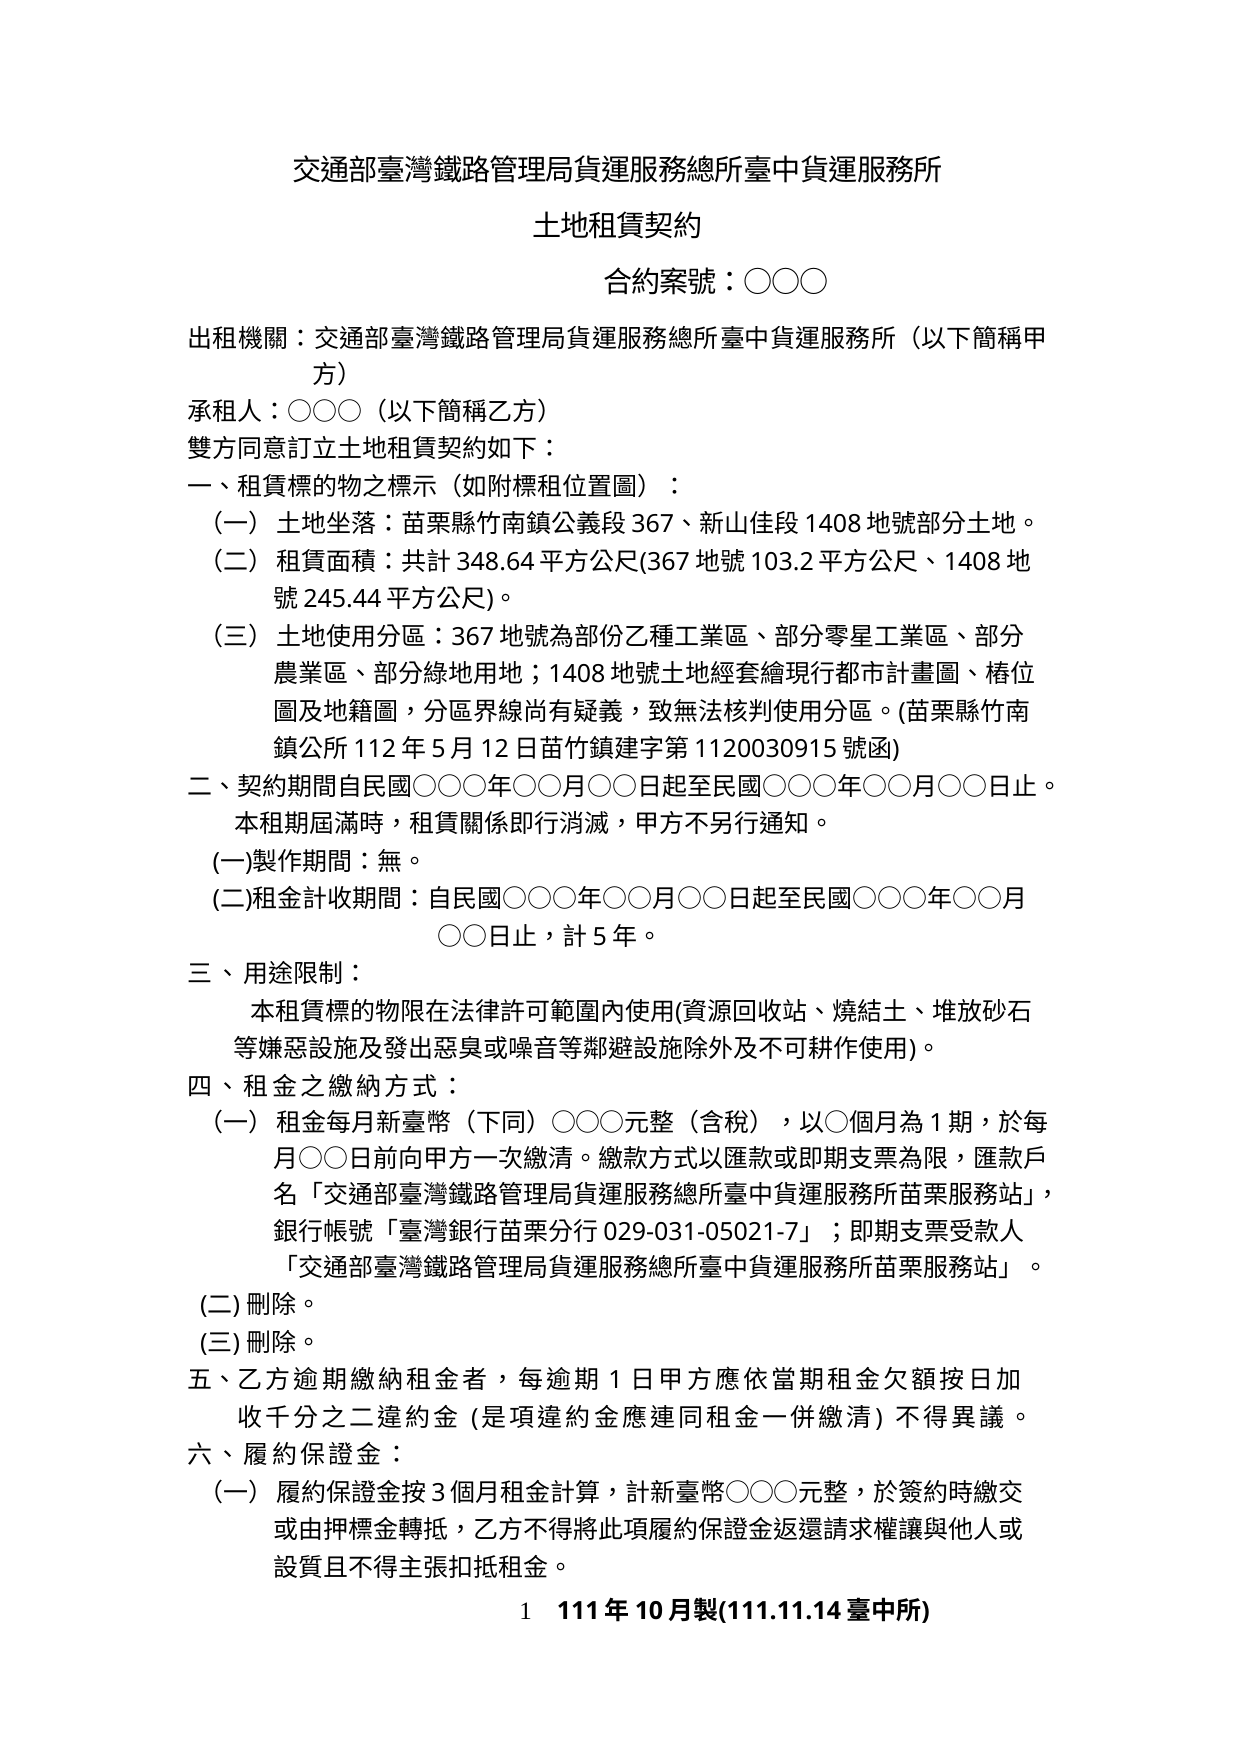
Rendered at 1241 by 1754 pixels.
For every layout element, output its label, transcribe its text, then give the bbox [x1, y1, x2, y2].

text (二)租金計收期間：自民國○○○年○○月○○日起至民國○○○年○○月○○日止，計5年。 [212, 877, 1043, 952]
text 二、契約期間自民國○○○年○○月○○日起至民國○○○年○○月○○日止。本租期屆滿時，租賃關係即行消滅，甲方不另行通知。 [187, 765, 1048, 840]
text 本租賃標的物限在法律許可範圍內使用(資源回收站、燒結土、堆放砂石等嫌惡設施及發出惡臭或噪音等鄰避設施除外及不可耕作使用)。 [234, 990, 1048, 1065]
text 四、租金之繳納方式： [187, 1065, 1048, 1102]
text 一、租賃標的物之標示（如附標租位置圖）： [187, 465, 1043, 502]
list 土地使用分區：367地號為部份乙種工業區、部分零星工業區、部分農業區、部分綠地用地；1408地號土地經套繪現行都市計畫圖、樁位圖及地籍圖，分區界線尚有疑義，致無法核判使用分區。(苗栗縣竹南鎮公所112年5月12日苗竹鎮建字第1120030915號函) [198, 615, 1043, 765]
text 合約案號：○○○ [187, 262, 1048, 300]
list 土地坐落：苗栗縣竹南鎮公義段367、新山佳段1408地號部分土地。 [198, 502, 1043, 540]
text 交通部臺灣鐵路管理局貨運服務總所臺中貨運服務所 [187, 150, 1048, 187]
text (二) 刪除。 [200, 1284, 1043, 1321]
text (一)製作期間：無。 [212, 840, 1043, 877]
text (三) 刪除。 [200, 1321, 1043, 1359]
list 履約保證金按3個月租金計算，計新臺幣○○○元整，於簽約時繳交或由押標金轉抵，乙方不得將此項履約保證金返還請求權讓與他人或設質且不得主張扣抵租金。 [198, 1471, 1043, 1584]
text 三、用途限制： [187, 952, 1048, 990]
list 租金每月新臺幣（下同）○○○元整（含稅），以○個月為1期，於每月○○日前向甲方一次繳清。繳款方式以匯款或即期支票為限，匯款戶名「交通部臺灣鐵路管理局貨運服務總所臺中貨運服務所苗栗服務站」，銀行帳號「臺灣銀行苗栗分行029-031-05021-7」；即期支票受款人「交通部臺灣鐵路管理局貨運服務總所臺中貨運服務所苗栗服務站」。 [198, 1102, 1048, 1284]
text 承租人：○○○（以下簡稱乙方） [187, 391, 1048, 427]
list 租賃面積：共計348.64平方公尺(367地號103.2平方公尺、1408地號245.44平方公尺)。 [198, 540, 1043, 615]
text 五、乙方逾期繳納租金者，每逾期1日甲方應依當期租金欠額按日加收千分之二違約金 (是項違約金應連同租金一併繳清) 不得異議。 [187, 1359, 1048, 1434]
text 出租機關：交通部臺灣鐵路管理局貨運服務總所臺中貨運服務所（以下簡稱甲方） [187, 319, 1048, 391]
text 六、履約保證金： [187, 1434, 1048, 1471]
text 雙方同意訂立土地租賃契約如下： [187, 427, 1043, 465]
text 土地租賃契約 [187, 206, 1048, 244]
